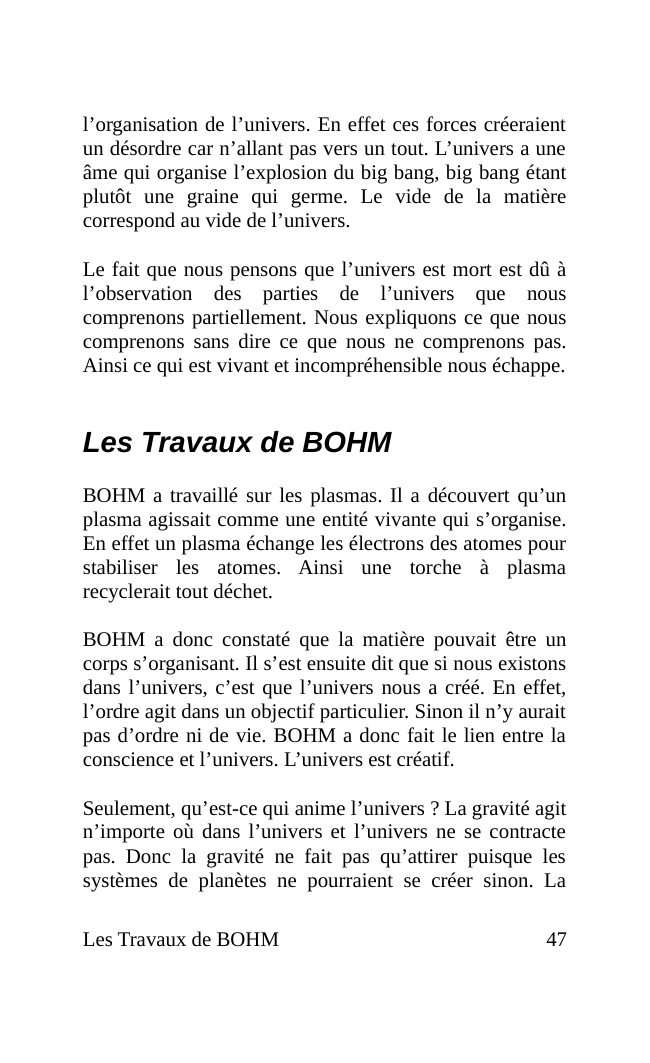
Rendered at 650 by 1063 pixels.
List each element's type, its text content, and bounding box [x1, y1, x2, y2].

text BOHM a donc constaté que la matière pouvait être un corps s’organisant. Il s’est ensuite dit que si nous existons dans l’univers, c’est que l’univers nous a créé. En effet, l’ordre agit dans un objectif particulier. Sinon il n’y aurait pas d’ordre ni de vie. BOHM a donc fait le lien entre la conscience et l’univers. L’univers est créatif. [83, 627, 567, 771]
subtitle Les Travaux de BOHM [83, 425, 567, 458]
text BOHM a travaillé sur les plasmas. Il a découvert qu’un plasma agissait comme une entité vivante qui s’organise. En effet un plasma échange les électrons des atomes pour stabiliser les atomes. Ainsi une torche à plasma recyclerait tout déchet. [83, 483, 567, 603]
text Le fait que nous pensons que l’univers est mort est dû à l’observation des parties de l’univers que nous comprenons partiellement. Nous expliquons ce que nous comprenons sans dire ce que nous ne comprenons pas. Ainsi ce qui est vivant et incompréhensible nous échappe. [83, 257, 567, 377]
text l’organisation de l’univers. En effet ces forces créeraient un désordre car n’allant pas vers un tout. L’univers a une âme qui organise l’explosion du big bang, big bang étant plutôt une graine qui germe. Le vide de la matière correspond au vide de l’univers. [83, 112, 567, 232]
text Seulement, qu’est-ce qui anime l’univers ? La gravité agit n’importe où dans l’univers et l’univers ne se contracte pas. Donc la gravité ne fait pas qu’attirer puisque les systèmes de planètes ne pourraient se créer sinon. La [83, 795, 567, 892]
